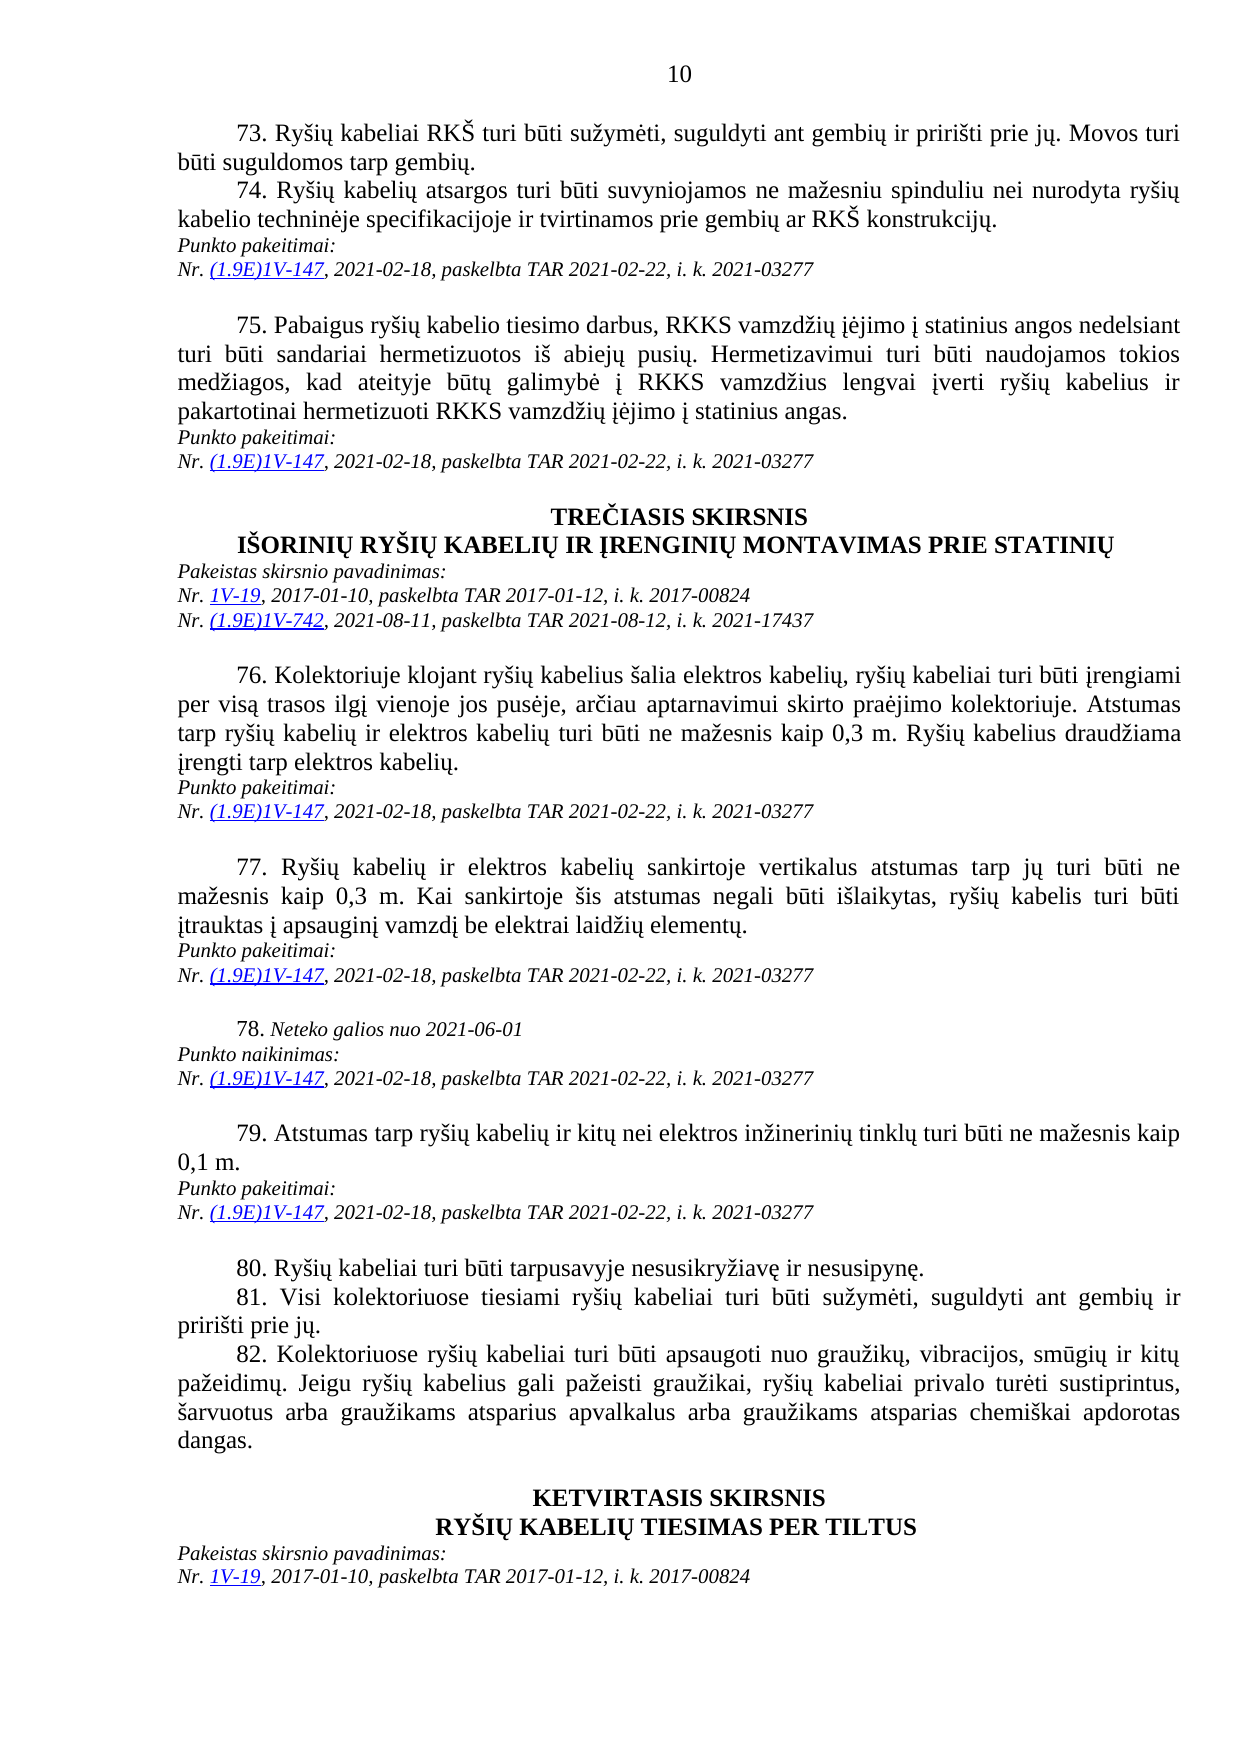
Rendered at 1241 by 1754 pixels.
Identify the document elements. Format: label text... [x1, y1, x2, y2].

text Nr. (1.9E)1V-742, 2021-08-11, paskelbta TAR 2021-08-12, i. k. 2021-17437 [177, 607, 1181, 632]
text 81. Visi kolektoriuose tiesiami ryšių kabeliai turi būti sužymėti, suguldyti ant gembių ir pririšti prie jų. [177, 1282, 1181, 1339]
text Punkto pakeitimai: [177, 233, 1181, 257]
text Nr. (1.9E)1V-147, 2021-02-18, paskelbta TAR 2021-02-22, i. k. 2021-03277 [177, 257, 1181, 281]
text Nr. 1V-19, 2017-01-10, paskelbta TAR 2017-01-12, i. k. 2017-00824 [177, 1564, 1181, 1588]
text Nr. 1V-19, 2017-01-10, paskelbta TAR 2017-01-12, i. k. 2017-00824 [177, 583, 1181, 607]
text Nr. (1.9E)1V-147, 2021-02-18, paskelbta TAR 2021-02-22, i. k. 2021-03277 [177, 799, 1181, 823]
text Pakeistas skirsnio pavadinimas: [177, 559, 1181, 583]
text KETVIRTASIS SKIRSNIS RYŠIŲ KABELIŲ TIESIMAS PER TILTUS [177, 1483, 1181, 1540]
text Punkto naikinimas: [177, 1042, 1181, 1066]
text Nr. (1.9E)1V-147, 2021-02-18, paskelbta TAR 2021-02-22, i. k. 2021-03277 [177, 1066, 1181, 1090]
text Punkto pakeitimai: [177, 938, 1181, 962]
text 76. Kolektoriuje klojant ryšių kabelius šalia elektros kabelių, ryšių kabeliai turi būti įrengiami per visą trasos ilgį vienoje jos pusėje, arčiau aptarnavimui skirto praėjimo kolektoriuje. Atstumas tarp ryšių kabelių ir elektros kabelių turi būti ne mažesnis kaip 0,3 m. Ryšių kabelius draudžiama įrengti tarp elektros kabelių. [177, 660, 1181, 775]
text Nr. (1.9E)1V-147, 2021-02-18, paskelbta TAR 2021-02-22, i. k. 2021-03277 [177, 1200, 1181, 1224]
text 75. Pabaigus ryšių kabelio tiesimo darbus, RKKS vamzdžių įėjimo į statinius angos nedelsiant turi būti sandariai hermetizuotos iš abiejų pusių. Hermetizavimui turi būti naudojamos tokios medžiagos, kad ateityje būtų galimybė į RKKS vamzdžius lengvai įverti ryšių kabelius ir pakartotinai hermetizuoti RKKS vamzdžių įėjimo į statinius angas. [177, 310, 1181, 425]
text Punkto pakeitimai: [177, 1176, 1181, 1200]
text 79. Atstumas tarp ryšių kabelių ir kitų nei elektros inžinerinių tinklų turi būti ne mažesnis kaip 0,1 m. [177, 1118, 1181, 1176]
text Pakeistas skirsnio pavadinimas: [177, 1540, 1181, 1564]
text IŠORINIŲ RYŠIŲ KABELIŲ IR ĮRENGINIŲ MONTAVIMAS PRIE STATINIŲ [177, 531, 1181, 559]
text Punkto pakeitimai: [177, 775, 1181, 799]
text 73. Ryšių kabeliai RKŠ turi būti sužymėti, suguldyti ant gembių ir pririšti prie jų. Movos turi būti suguldomos tarp gembių. [177, 118, 1181, 176]
text Nr. (1.9E)1V-147, 2021-02-18, paskelbta TAR 2021-02-22, i. k. 2021-03277 [177, 449, 1181, 473]
text 77. Ryšių kabelių ir elektros kabelių sankirtoje vertikalus atstumas tarp jų turi būti ne mažesnis kaip 0,3 m. Kai sankirtoje šis atstumas negali būti išlaikytas, ryšių kabelis turi būti įtrauktas į apsauginį vamzdį be elektrai laidžių elementų. [177, 852, 1181, 938]
text TREČIASIS SKIRSNIS [177, 502, 1181, 531]
text Punkto pakeitimai: [177, 425, 1181, 449]
text 78. Neteko galios nuo 2021-06-01 [177, 1015, 1181, 1042]
text 80. Ryšių kabeliai turi būti tarpusavyje nesusikryžiavę ir nesusipynę. [177, 1253, 1181, 1282]
text Nr. (1.9E)1V-147, 2021-02-18, paskelbta TAR 2021-02-22, i. k. 2021-03277 [177, 962, 1181, 987]
text 74. Ryšių kabelių atsargos turi būti suvyniojamos ne mažesniu spinduliu nei nurodyta ryšių kabelio techninėje specifikacijoje ir tvirtinamos prie gembių ar RKŠ konstrukcijų. [177, 176, 1181, 233]
text 82. Kolektoriuose ryšių kabeliai turi būti apsaugoti nuo graužikų, vibracijos, smūgių ir kitų pažeidimų. Jeigu ryšių kabelius gali pažeisti graužikai, ryšių kabeliai privalo turėti sustiprintus, šarvuotus arba graužikams atsparius apvalkalus arba graužikams atsparias chemiškai apdorotas dangas. [177, 1339, 1181, 1454]
